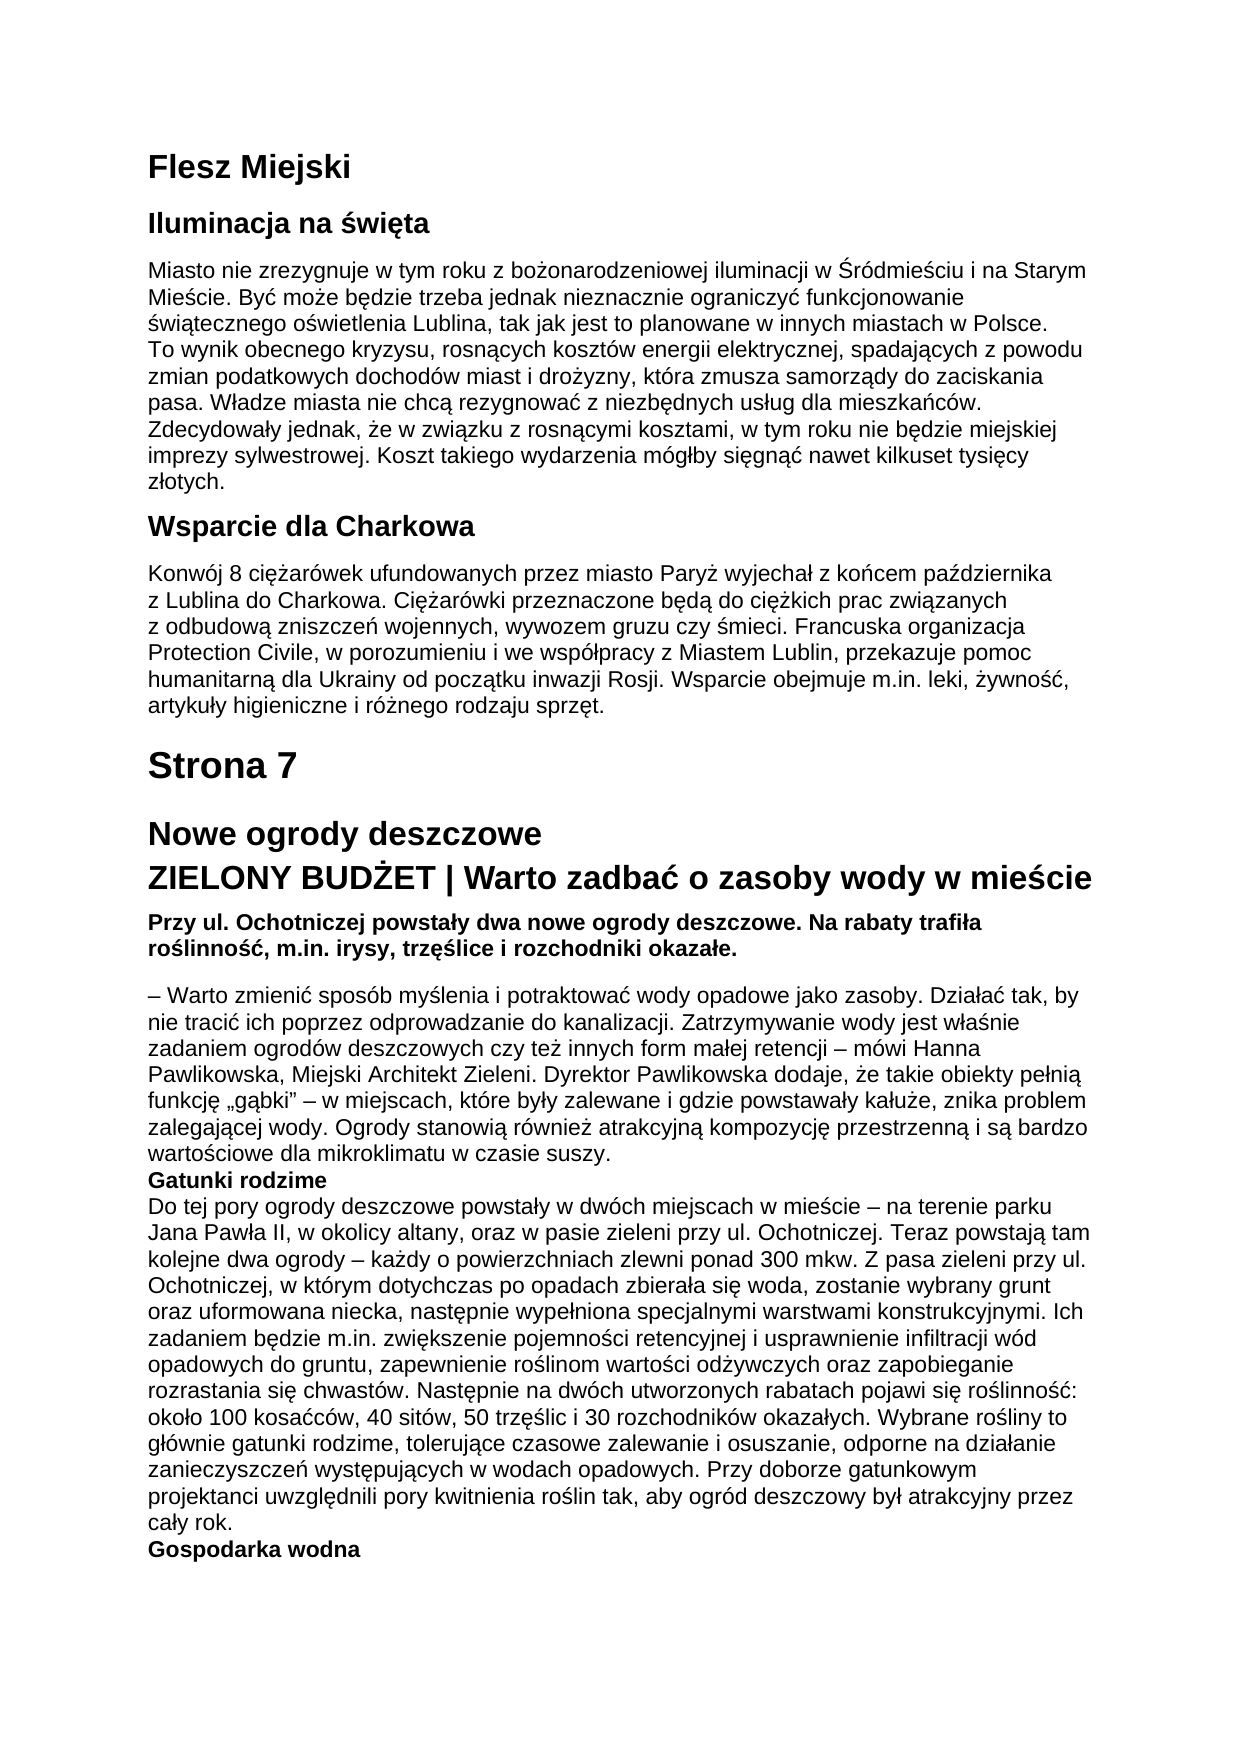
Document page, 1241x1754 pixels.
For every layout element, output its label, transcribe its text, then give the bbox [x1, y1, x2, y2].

text Do tej pory ogrody deszczowe powstały w dwóch miejscach w mieście – na terenie parku Jana Pawła II, w okolicy altany, oraz w pasie zieleni przy ul. Ochotniczej. Teraz powstają tam kolejne dwa ogrody – każdy o powierzchniach zlewni ponad 300 mkw. Z pasa zieleni przy ul. Ochotniczej, w którym dotychczas po opadach zbierała się woda, zostanie wybrany grunt oraz uformowana niecka, następnie wypełniona specjalnymi warstwami konstrukcyjnymi. Ich zadaniem będzie m.in. zwiększenie pojemności retencyjnej i usprawnienie infiltracji wód opadowych do gruntu, zapewnienie roślinom wartości odżywczych oraz zapobieganie rozrastania się chwastów. Następnie na dwóch utworzonych rabatach pojawi się roślinność: około 100 kosaćców, 40 sitów, 50 trzęślic i 30 rozchodników okazałych. Wybrane rośliny to głównie gatunki rodzime, tolerujące czasowe zalewanie i osuszanie, odporne na działanie zanieczyszczeń występujących w wodach opadowych. Przy doborze gatunkowym projektanci uwzględnili pory kwitnienia roślin tak, aby ogród deszczowy był atrakcyjny przez cały rok. [148, 1193, 1093, 1536]
text Przy ul. Ochotniczej powstały dwa nowe ogrody deszczowe. Na rabaty trafiła roślinność, m.in. irysy, trzęślice i rozchodniki okazałe. [148, 908, 1093, 961]
subtitle Strona 7 [148, 743, 1093, 786]
text Gospodarka wodna [148, 1536, 1093, 1562]
subtitle Flesz Miejski [148, 148, 1093, 186]
subtitle Nowe ogrody deszczowe [148, 813, 1093, 852]
text To wynik obecnego kryzysu, rosnących kosztów energii elektrycznej, spadających z powodu zmian podatkowych dochodów miast i drożyzny, która zmusza samorządy do zaciskania pasa. Władze miasta nie chcą rezygnować z niezbędnych usług dla mieszkańców. Zdecydowały jednak, że w związku z rosnącymi kosztami, w tym roku nie będzie miejskiej imprezy sylwestrowej. Koszt takiego wydarzenia mógłby sięgnąć nawet kilkuset tysięcy złotych. [148, 336, 1093, 494]
subtitle Wsparcie dla Charkowa [148, 509, 1093, 543]
text Konwój 8 ciężarówek ufundowanych przez miasto Paryż wyjechał z końcem października z Lublina do Charkowa. Ciężarówki przeznaczone będą do ciężkich prac związanych z odbudową zniszczeń wojennych, wywozem gruzu czy śmieci. Francuska organizacja Protection Civile, w porozumieniu i we współpracy z Miastem Lublin, przekazuje pomoc humanitarną dla Ukrainy od początku inwazji Rosji. Wsparcie obejmuje m.in. leki, żywność, artykuły higieniczne i różnego rodzaju sprzęt. [148, 560, 1093, 718]
subtitle Iluminacja na święta [148, 206, 1093, 240]
text Gatunki rodzime [148, 1167, 1093, 1193]
subtitle ZIELONY BUDŻET | Warto zadbać o zasoby wody w mieście [148, 858, 1093, 896]
text Miasto nie zrezygnuje w tym roku z bożonarodzeniowej iluminacji w Śródmieściu i na Starym Mieście. Być może będzie trzeba jednak nieznacznie ograniczyć funkcjonowanie świątecznego oświetlenia Lublina, tak jak jest to planowane w innych miastach w Polsce. [148, 257, 1093, 336]
text – Warto zmienić sposób myślenia i potraktować wody opadowe jako zasoby. Działać tak, by nie tracić ich poprzez odprowadzanie do kanalizacji. Zatrzymywanie wody jest właśnie zadaniem ogrodów deszczowych czy też innych form małej retencji – mówi Hanna Pawlikowska, Miejski Architekt Zieleni. Dyrektor Pawlikowska dodaje, że takie obiekty pełnią funkcję „gąbki” – w miejscach, które były zalewane i gdzie powstawały kałuże, znika problem zalegającej wody. Ogrody stanowią również atrakcyjną kompozycję przestrzenną i są bardzo wartościowe dla mikroklimatu w czasie suszy. [148, 982, 1093, 1167]
